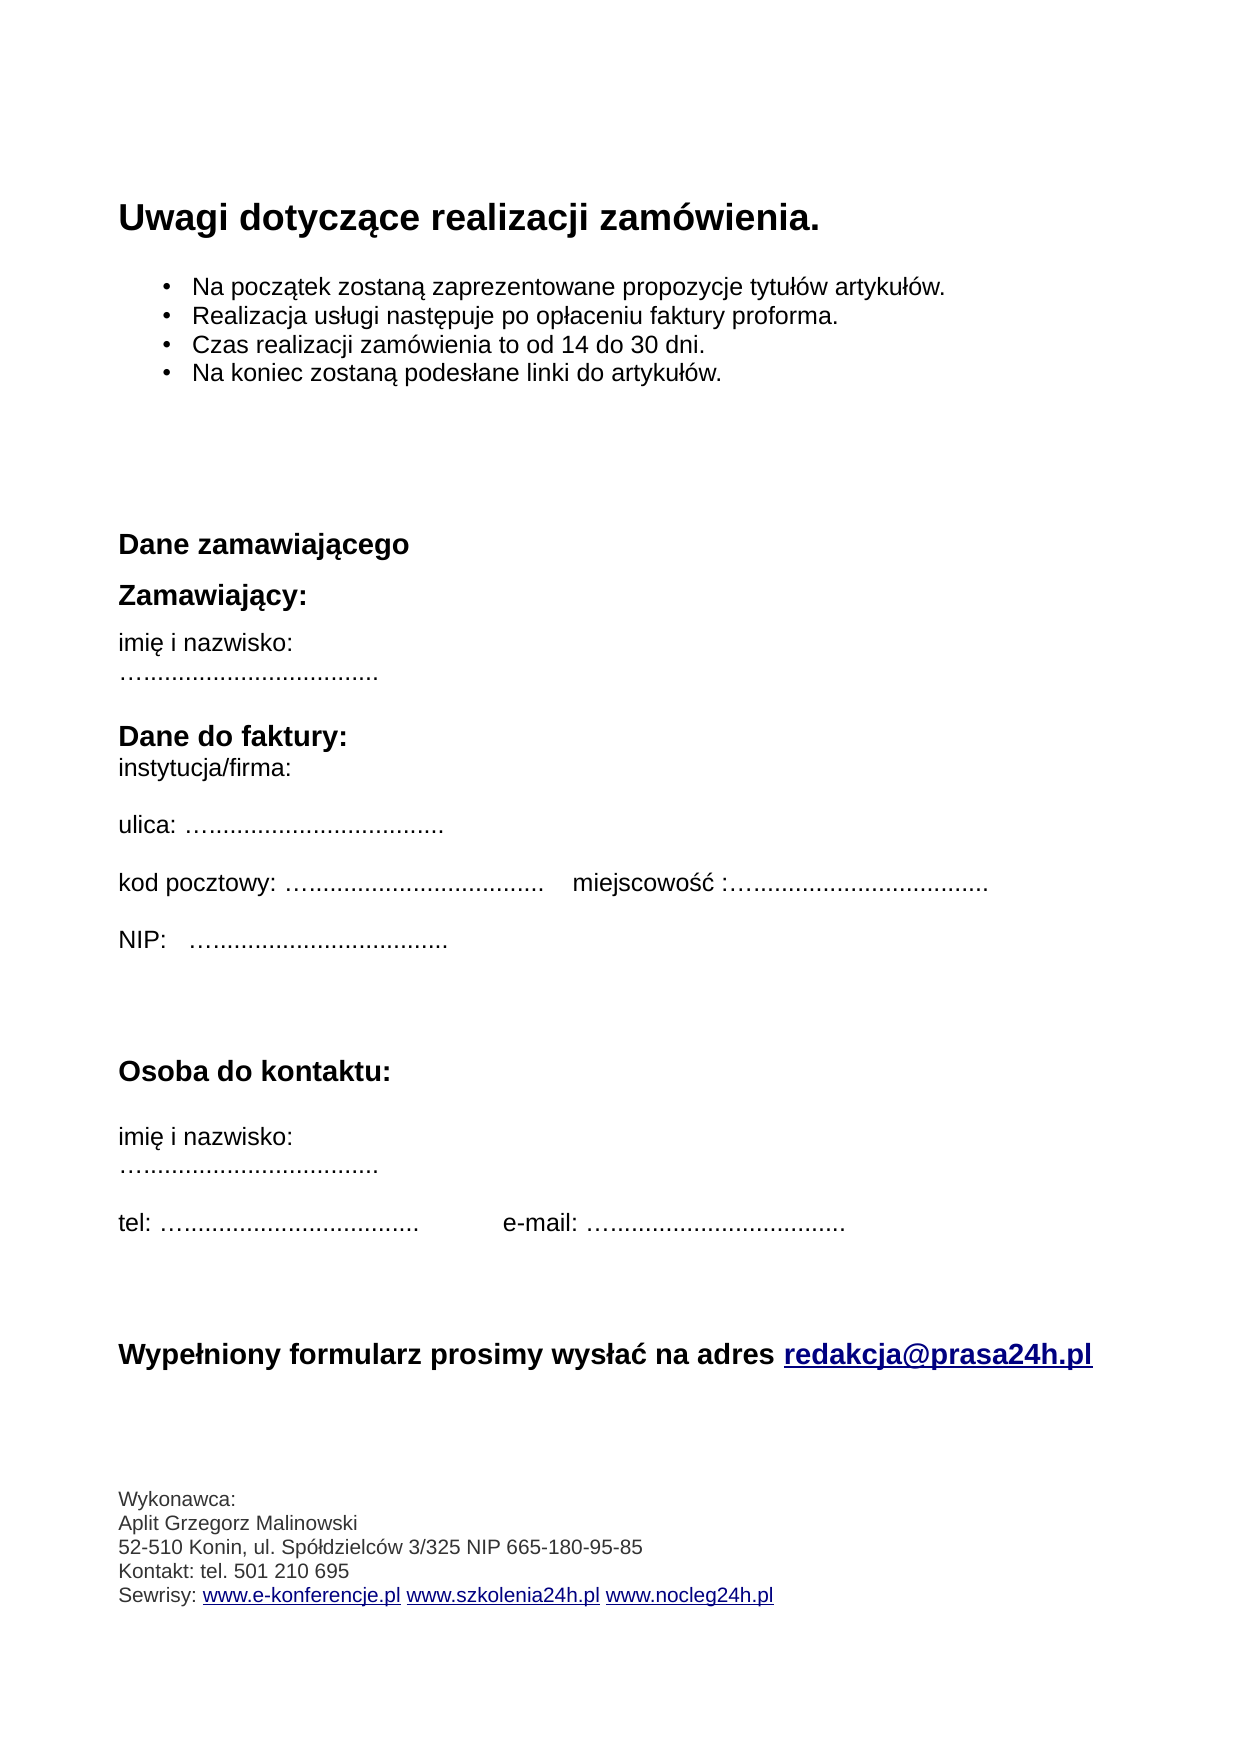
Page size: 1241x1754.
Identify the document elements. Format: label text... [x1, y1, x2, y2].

text Dane zamawiającego Zamawiający: [118, 527, 1122, 611]
text Dane do faktury: [118, 719, 1122, 752]
text kod pocztowy: ….................................. miejscowość :….................................. [118, 867, 1122, 896]
text ulica: ….................................. [118, 810, 1122, 839]
list Na koniec zostaną podesłane linki do artykułów. [162, 358, 1122, 387]
text tel: ….................................. e-mail: ….................................. [118, 1208, 1122, 1236]
text Osoba do kontaktu: [118, 1054, 1122, 1088]
text instytucja/firma: [118, 752, 1122, 781]
list Na początek zostaną zaprezentowane propozycje tytułów artykułów. [162, 272, 1122, 301]
text imię i nazwisko: [118, 628, 1122, 657]
list Realizacja usługi następuje po opłaceniu faktury proforma. [162, 301, 1122, 329]
text Uwagi dotyczące realizacji zamówienia. [118, 195, 1122, 238]
text NIP: ….................................. [118, 925, 1122, 954]
text Wypełniony formularz prosimy wysłać na adres redakcja@prasa24h.pl [118, 1337, 1122, 1371]
text imię i nazwisko: [118, 1121, 1122, 1150]
text ….................................. [118, 657, 1122, 685]
list Czas realizacji zamówienia to od 14 do 30 dni. [162, 329, 1122, 358]
text ….................................. [118, 1150, 1122, 1179]
